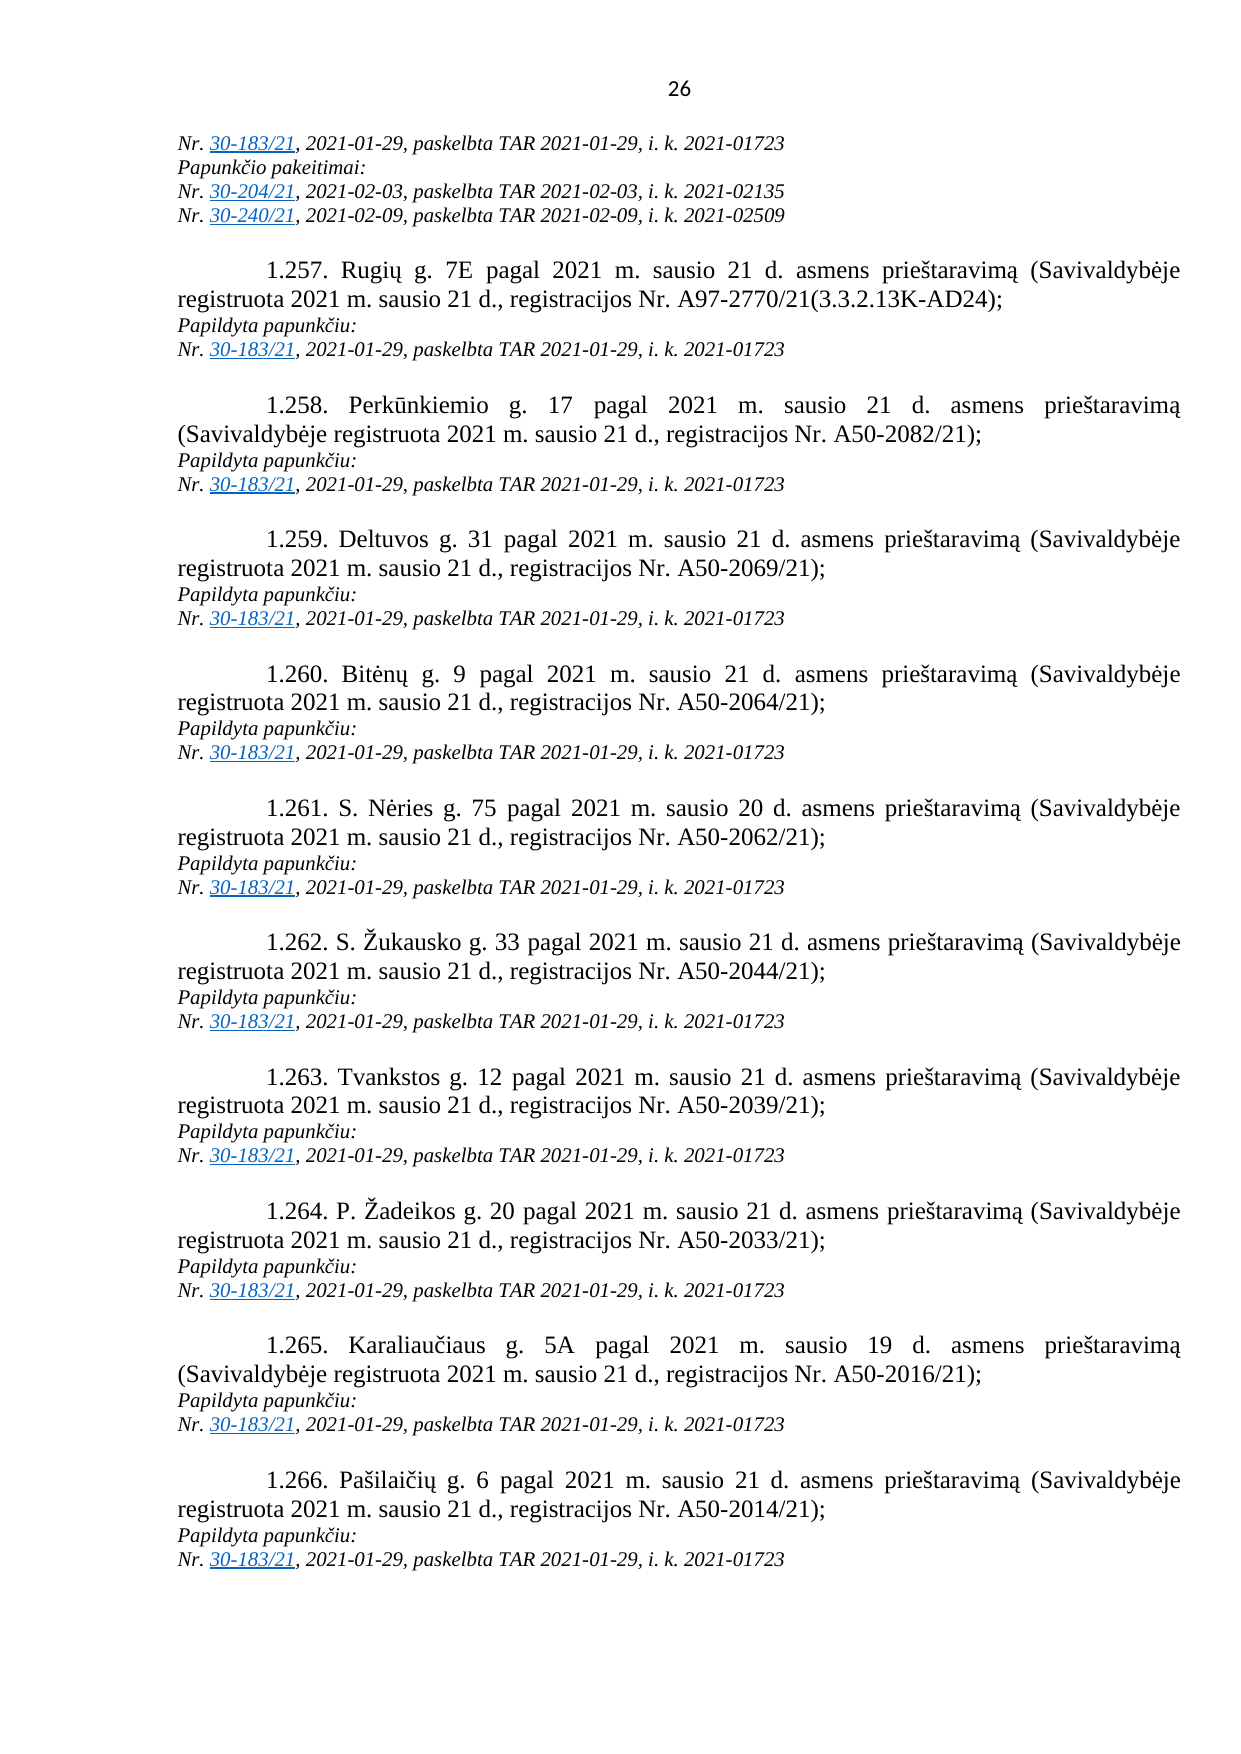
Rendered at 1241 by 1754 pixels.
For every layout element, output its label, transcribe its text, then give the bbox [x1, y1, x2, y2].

text Nr. 30-183/21, 2021-01-29, paskelbta TAR 2021-01-29, i. k. 2021-01723 [177, 1009, 1181, 1033]
text 1.266. Pašilaičių g. 6 pagal 2021 m. sausio 21 d. asmens prieštaravimą (Savivaldybėje registruota 2021 m. sausio 21 d., registracijos Nr. A50-2014/21); [177, 1465, 1181, 1522]
text Papildyta papunkčiu: [177, 582, 1181, 606]
text Papildyta papunkčiu: [177, 851, 1181, 875]
text Nr. 30-183/21, 2021-01-29, paskelbta TAR 2021-01-29, i. k. 2021-01723 [177, 875, 1181, 899]
text Nr. 30-204/21, 2021-02-03, paskelbta TAR 2021-02-03, i. k. 2021-02135 [177, 179, 1181, 203]
text Papildyta papunkčiu: [177, 1119, 1181, 1143]
text Nr. 30-183/21, 2021-01-29, paskelbta TAR 2021-01-29, i. k. 2021-01723 [177, 472, 1181, 496]
text Nr. 30-183/21, 2021-01-29, paskelbta TAR 2021-01-29, i. k. 2021-01723 [177, 740, 1181, 764]
text Nr. 30-183/21, 2021-01-29, paskelbta TAR 2021-01-29, i. k. 2021-01723 [177, 1143, 1181, 1167]
text Papildyta papunkčiu: [177, 1522, 1181, 1547]
text Papildyta papunkčiu: [177, 447, 1181, 472]
text Papildyta papunkčiu: [177, 985, 1181, 1009]
text Papildyta papunkčiu: [177, 1254, 1181, 1278]
text 1.259. Deltuvos g. 31 pagal 2021 m. sausio 21 d. asmens prieštaravimą (Savivaldybėje registruota 2021 m. sausio 21 d., registracijos Nr. A50-2069/21); [177, 524, 1181, 582]
text Nr. 30-183/21, 2021-01-29, paskelbta TAR 2021-01-29, i. k. 2021-01723 [177, 131, 1181, 155]
text 1.265. Karaliaučiaus g. 5A pagal 2021 m. sausio 19 d. asmens prieštaravimą (Savivaldybėje registruota 2021 m. sausio 21 d., registracijos Nr. A50-2016/21); [177, 1331, 1181, 1388]
text Nr. 30-240/21, 2021-02-09, paskelbta TAR 2021-02-09, i. k. 2021-02509 [177, 203, 1181, 227]
text Nr. 30-183/21, 2021-01-29, paskelbta TAR 2021-01-29, i. k. 2021-01723 [177, 337, 1181, 361]
text Nr. 30-183/21, 2021-01-29, paskelbta TAR 2021-01-29, i. k. 2021-01723 [177, 606, 1181, 630]
text Papildyta papunkčiu: [177, 1388, 1181, 1412]
text Nr. 30-183/21, 2021-01-29, paskelbta TAR 2021-01-29, i. k. 2021-01723 [177, 1547, 1181, 1571]
text Nr. 30-183/21, 2021-01-29, paskelbta TAR 2021-01-29, i. k. 2021-01723 [177, 1278, 1181, 1302]
text Papunkčio pakeitimai: [177, 155, 1181, 179]
text Papildyta papunkčiu: [177, 716, 1181, 740]
text 1.257. Rugių g. 7E pagal 2021 m. sausio 21 d. asmens prieštaravimą (Savivaldybėje registruota 2021 m. sausio 21 d., registracijos Nr. A97-2770/21(3.3.2.13K-AD24); [177, 256, 1181, 313]
text 1.264. P. Žadeikos g. 20 pagal 2021 m. sausio 21 d. asmens prieštaravimą (Savivaldybėje registruota 2021 m. sausio 21 d., registracijos Nr. A50-2033/21); [177, 1196, 1181, 1254]
text 1.261. S. Nėries g. 75 pagal 2021 m. sausio 20 d. asmens prieštaravimą (Savivaldybėje registruota 2021 m. sausio 21 d., registracijos Nr. A50-2062/21); [177, 793, 1181, 851]
text 1.263. Tvankstos g. 12 pagal 2021 m. sausio 21 d. asmens prieštaravimą (Savivaldybėje registruota 2021 m. sausio 21 d., registracijos Nr. A50-2039/21); [177, 1062, 1181, 1119]
text 1.258. Perkūnkiemio g. 17 pagal 2021 m. sausio 21 d. asmens prieštaravimą (Savivaldybėje registruota 2021 m. sausio 21 d., registracijos Nr. A50-2082/21); [177, 390, 1181, 447]
text 1.260. Bitėnų g. 9 pagal 2021 m. sausio 21 d. asmens prieštaravimą (Savivaldybėje registruota 2021 m. sausio 21 d., registracijos Nr. A50-2064/21); [177, 659, 1181, 716]
text Papildyta papunkčiu: [177, 313, 1181, 337]
text Nr. 30-183/21, 2021-01-29, paskelbta TAR 2021-01-29, i. k. 2021-01723 [177, 1412, 1181, 1436]
text 1.262. S. Žukausko g. 33 pagal 2021 m. sausio 21 d. asmens prieštaravimą (Savivaldybėje registruota 2021 m. sausio 21 d., registracijos Nr. A50-2044/21); [177, 927, 1181, 985]
